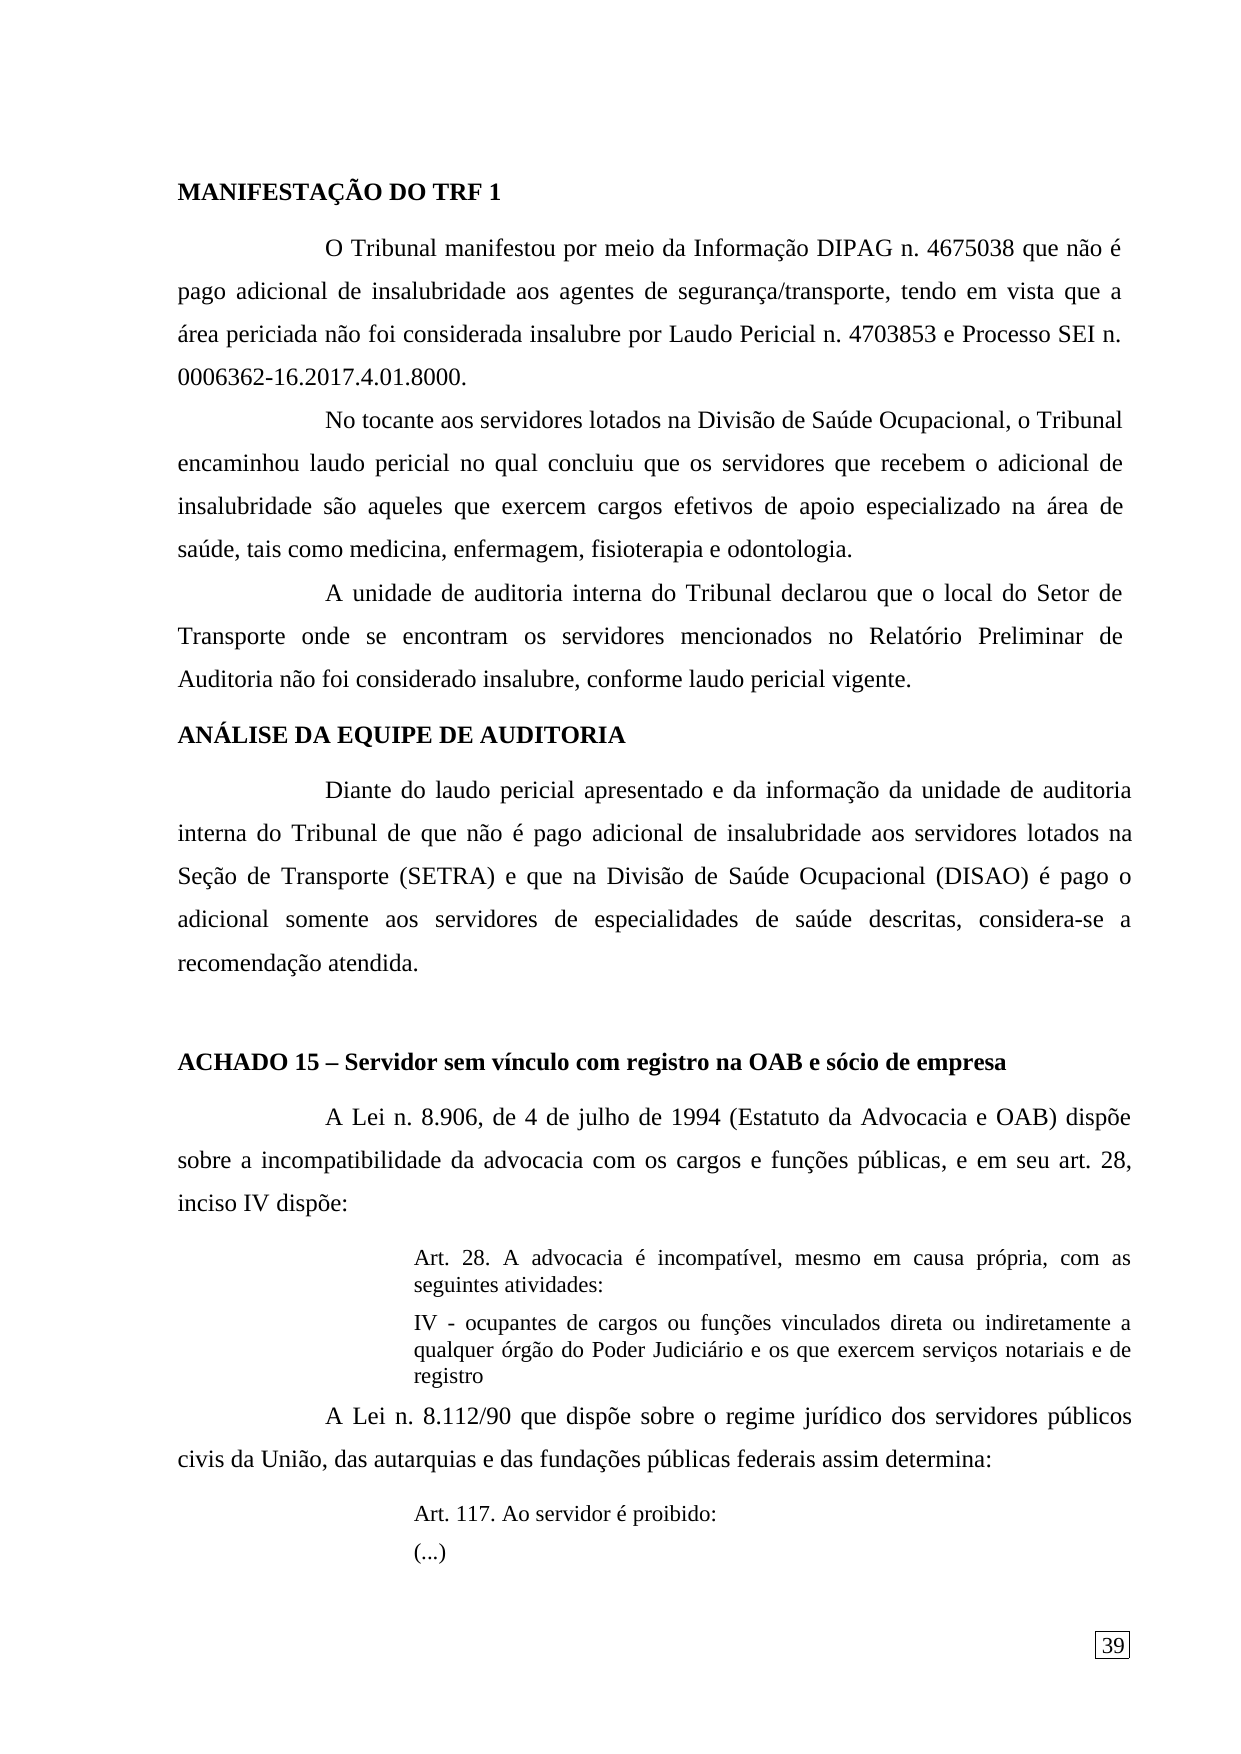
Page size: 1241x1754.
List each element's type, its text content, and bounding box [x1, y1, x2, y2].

subtitle ANÁLISE DA EQUIPE DE AUDITORIA [177, 720, 1144, 748]
text A Lei n. 8.906, de 4 de julho de 1994 (Estatuto da Advocacia e OAB) dispõe sobre a incompatibilidade da advocacia com os cargos e funções públicas, e em seu art. 28, inciso IV dispõe: [177, 1102, 1133, 1217]
text O Tribunal manifestou por meio da Informação DIPAG n. 4675038 que não é pago adicional de insalubridade aos agentes de segurança/transporte, tendo em vista que a área periciada não foi considerada insalubre por Laudo Pericial n. 4703853 e Processo SEI n. 0006362-16.2017.4.01.8000. [177, 233, 1123, 391]
subtitle ACHADO 15 – Servidor sem vínculo com registro na OAB e sócio de empresa [177, 1047, 1144, 1075]
text Diante do laudo pericial apresentado e da informação da unidade de auditoria interna do Tribunal de que não é pago adicional de insalubridade aos servidores lotados na Seção de Transporte (SETRA) e que na Divisão de Saúde Ocupacional (DISAO) é pago o adicional somente aos servidores de especialidades de saúde descritas, considera-se a recomendação atendida. [177, 775, 1133, 976]
text A unidade de auditoria interna do Tribunal declarou que o local do Setor de Transporte onde se encontram os servidores mencionados no Relatório Preliminar de Auditoria não foi considerado insalubre, conforme laudo pericial vigente. [177, 578, 1123, 693]
text Art. 117. Ao servidor é proibido: (...) [413, 1500, 717, 1564]
text Art. 28. A advocacia é incompatível, mesmo em causa própria, com as seguintes atividades: [413, 1244, 1133, 1297]
text IV - ocupantes de cargos ou funções vinculados direta ou indiretamente a qualquer órgão do Poder Judiciário e os que exercem serviços notariais e de registro [413, 1309, 1133, 1388]
subtitle MANIFESTAÇÃO DO TRF 1 [177, 177, 1144, 206]
text No tocante aos servidores lotados na Divisão de Saúde Ocupacional, o Tribunal encaminhou laudo pericial no qual concluiu que os servidores que recebem o adicional de insalubridade são aqueles que exercem cargos efetivos de apoio especializado na área de saúde, tais como medicina, enfermagem, fisioterapia e odontologia. [177, 405, 1123, 563]
text A Lei n. 8.112/90 que dispõe sobre o regime jurídico dos servidores públicos civis da União, das autarquias e das fundações públicas federais assim determina: [177, 1401, 1133, 1473]
